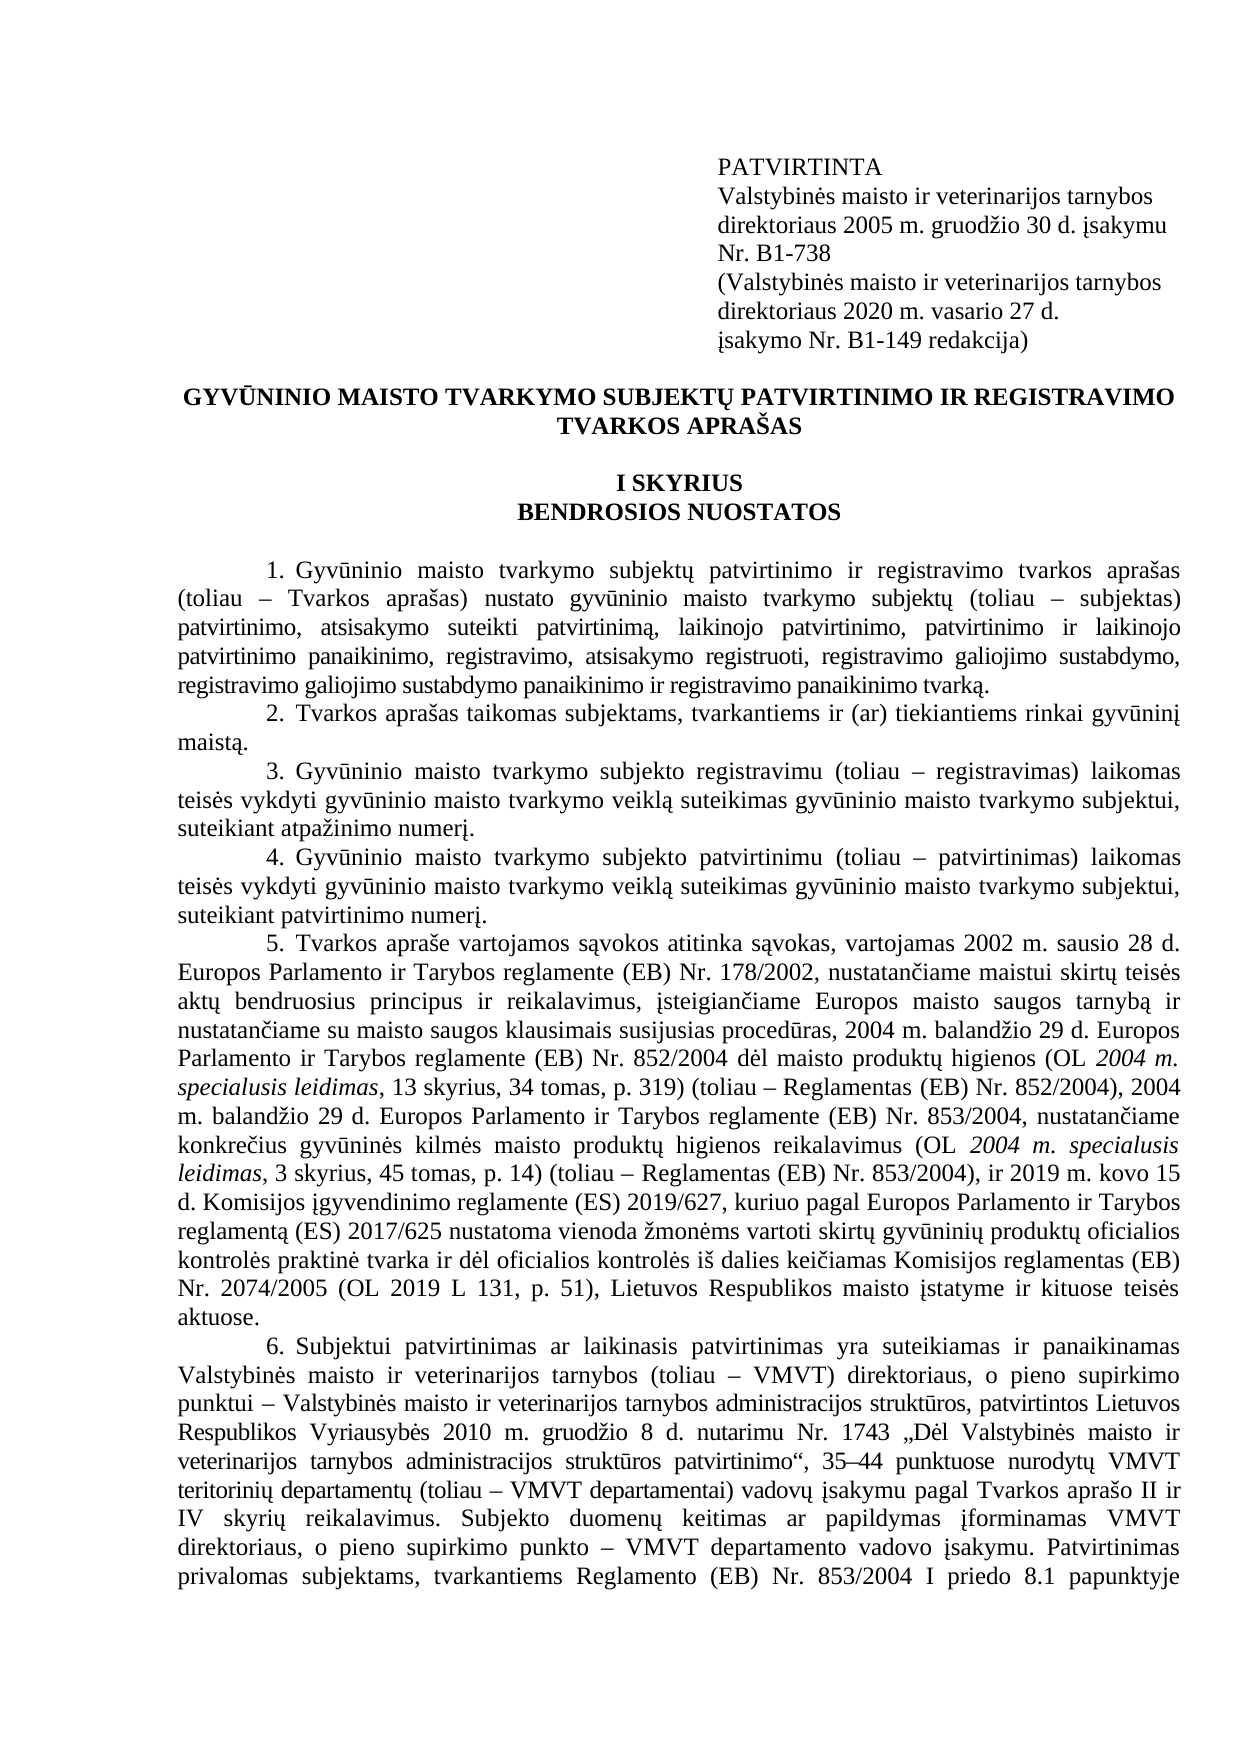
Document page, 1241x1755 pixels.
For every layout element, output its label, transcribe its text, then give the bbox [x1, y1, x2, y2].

text I SKYRIUS [177, 468, 1181, 497]
text 6. Subjektui patvirtinimas ar laikinasis patvirtinimas yra suteikiamas ir panaikinamas Valstybinės maisto ir veterinarijos tarnybos (toliau – VMVT) direktoriaus, o pieno supirkimo punktui – Valstybinės maisto ir veterinarijos tarnybos administracijos struktūros, patvirtintos Lietuvos Respublikos Vyriausybės 2010 m. gruodžio 8 d. nutarimu Nr. 1743 „Dėl Valstybinės maisto ir veterinarijos tarnybos administracijos struktūros patvirtinimo“, 35–44 punktuose nurodytų VMVT teritorinių departamentų (toliau – VMVT departamentai) vadovų įsakymu pagal Tvarkos aprašo II ir IV skyrių reikalavimus. Subjekto duomenų keitimas ar papildymas įforminamas VMVT direktoriaus, o pieno supirkimo punkto – VMVT departamento vadovo įsakymu. Patvirtinimas privalomas subjektams, tvarkantiems Reglamento (EB) Nr. 853/2004 I priedo 8.1 papunktyje [177, 1331, 1181, 1590]
text 1. Gyvūninio maisto tvarkymo subjektų patvirtinimo ir registravimo tvarkos aprašas (toliau – Tvarkos aprašas) nustato gyvūninio maisto tvarkymo subjektų (toliau – subjektas) patvirtinimo, atsisakymo suteikti patvirtinimą, laikinojo patvirtinimo, patvirtinimo ir laikinojo patvirtinimo panaikinimo, registravimo, atsisakymo registruoti, registravimo galiojimo sustabdymo, registravimo galiojimo sustabdymo panaikinimo ir registravimo panaikinimo tvarką. [177, 555, 1181, 698]
text BENDROSIOS NUOSTATOS [177, 497, 1181, 526]
text direktoriaus 2005 m. gruodžio 30 d. įsakymu [717, 210, 1181, 238]
text Valstybinės maisto ir veterinarijos tarnybos [717, 181, 1181, 210]
text (Valstybinės maisto ir veterinarijos tarnybos [717, 267, 1181, 296]
text Nr. B1-738 [717, 238, 1181, 267]
text 5. Tvarkos apraše vartojamos sąvokos atitinka sąvokas, vartojamas 2002 m. sausio 28 d. Europos Parlamento ir Tarybos reglamente (EB) Nr. 178/2002, nustatančiame maistui skirtų teisės aktų bendruosius principus ir reikalavimus, įsteigiančiame Europos maisto saugos tarnybą ir nustatančiame su maisto saugos klausimais susijusias procedūras, 2004 m. balandžio 29 d. Europos Parlamento ir Tarybos reglamente (EB) Nr. 852/2004 dėl maisto produktų higienos (OL 2004 m. specialusis leidimas, 13 skyrius, 34 tomas, p. 319) (toliau – Reglamentas (EB) Nr. 852/2004), 2004 m. balandžio 29 d. Europos Parlamento ir Tarybos reglamente (EB) Nr. 853/2004, nustatančiame konkrečius gyvūninės kilmės maisto produktų higienos reikalavimus (OL 2004 m. specialusis leidimas, 3 skyrius, 45 tomas, p. 14) (toliau – Reglamentas (EB) Nr. 853/2004), ir 2019 m. kovo 15 d. Komisijos įgyvendinimo reglamente (ES) 2019/627, kuriuo pagal Europos Parlamento ir Tarybos reglamentą (ES) 2017/625 nustatoma vienoda žmonėms vartoti skirtų gyvūninių produktų oficialios kontrolės praktinė tvarka ir dėl oficialios kontrolės iš dalies keičiamas Komisijos reglamentas (EB) Nr. 2074/2005 (OL 2019 L 131, p. 51), Lietuvos Respublikos maisto įstatyme ir kituose teisės aktuose. [177, 928, 1181, 1331]
text 3. Gyvūninio maisto tvarkymo subjekto registravimu (toliau – registravimas) laikomas teisės vykdyti gyvūninio maisto tvarkymo veiklą suteikimas gyvūninio maisto tvarkymo subjektui, suteikiant atpažinimo numerį. [177, 756, 1181, 842]
text direktoriaus 2020 m. vasario 27 d. [717, 296, 1181, 325]
text GYVŪNINIO MAISTO TVARKYMO SUBJEKTŲ PATVIRTINIMO IR REGISTRAVIMO TVARKOS APRAŠAS [177, 382, 1181, 440]
text 4. Gyvūninio maisto tvarkymo subjekto patvirtinimu (toliau – patvirtinimas) laikomas teisės vykdyti gyvūninio maisto tvarkymo veiklą suteikimas gyvūninio maisto tvarkymo subjektui, suteikiant patvirtinimo numerį. [177, 842, 1181, 928]
text PATVIRTINTA [717, 152, 1181, 181]
text 2. Tvarkos aprašas taikomas subjektams, tvarkantiems ir (ar) tiekiantiems rinkai gyvūninį maistą. [177, 698, 1181, 756]
text įsakymo Nr. B1-149 redakcija) [582, 325, 1181, 353]
